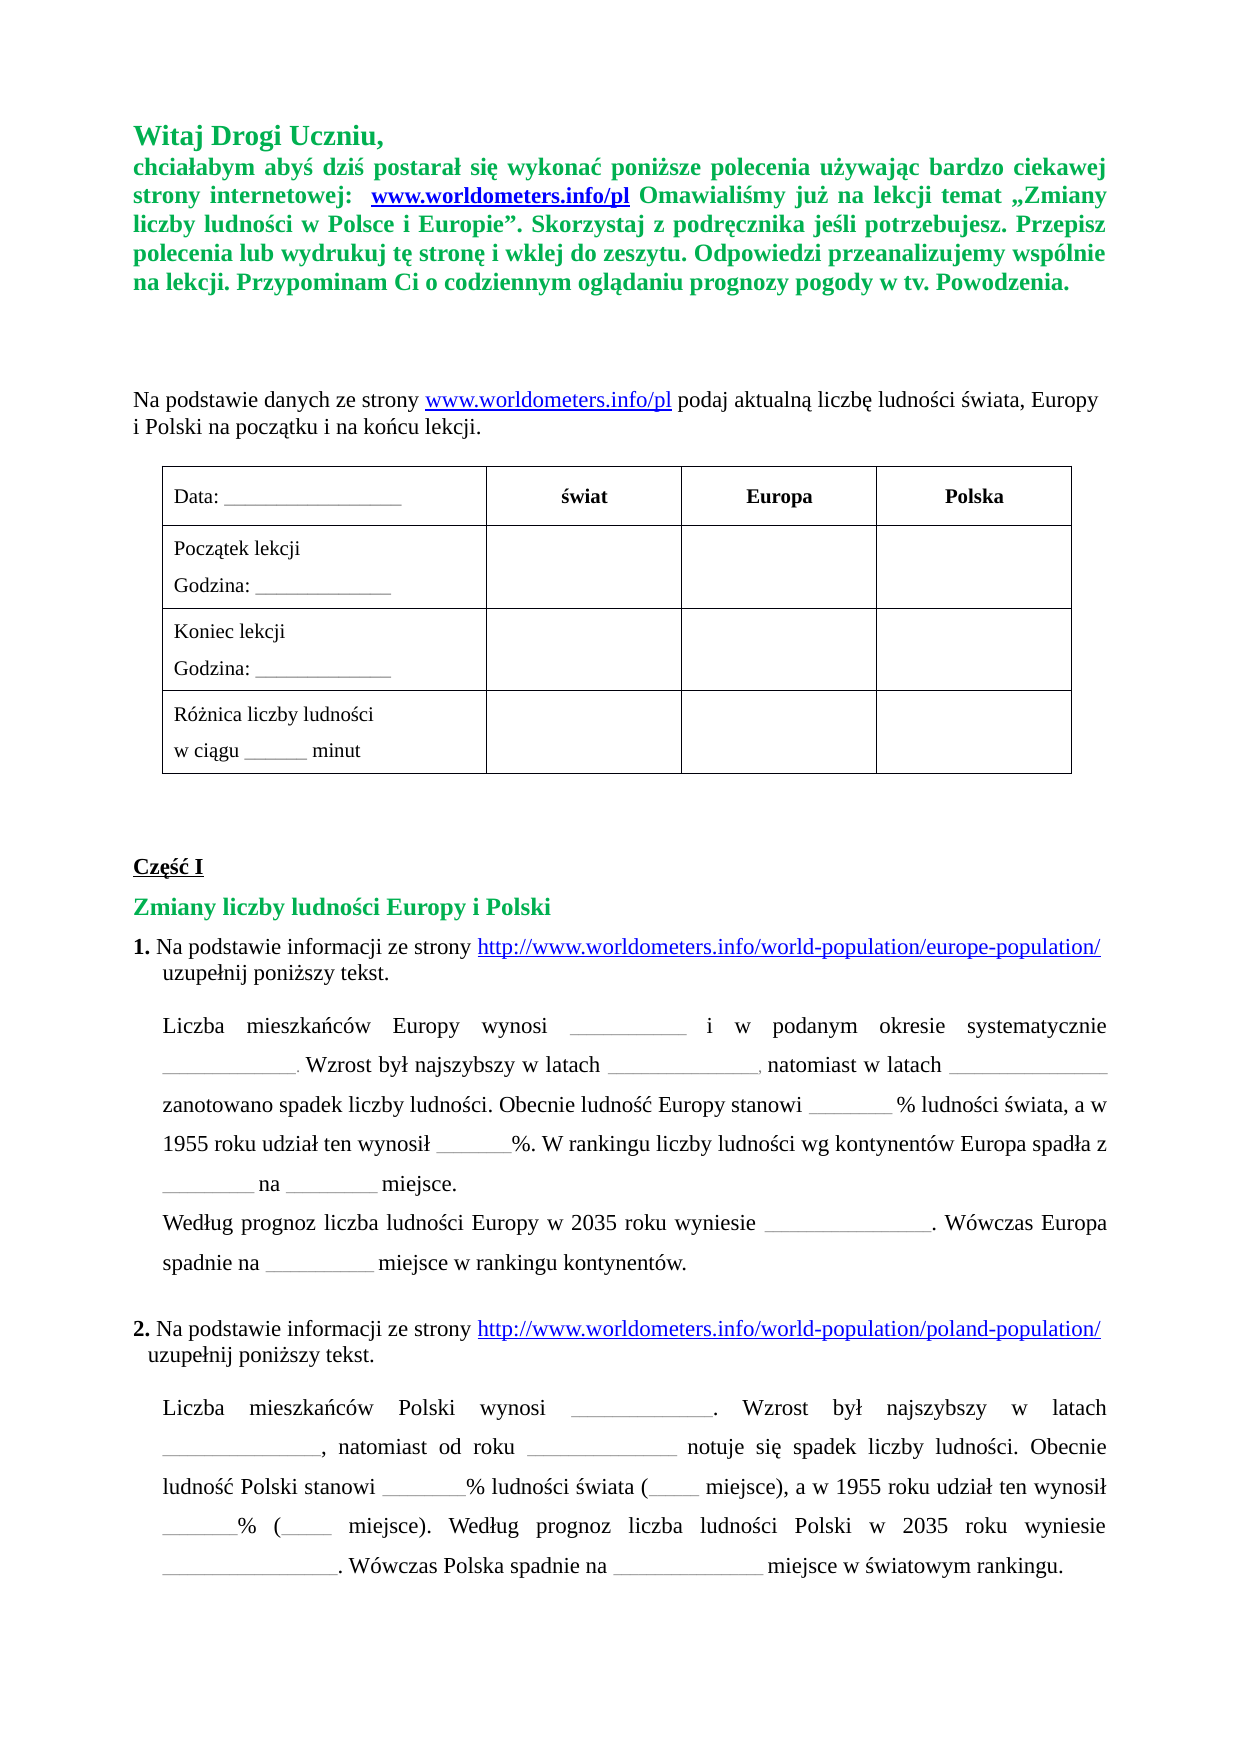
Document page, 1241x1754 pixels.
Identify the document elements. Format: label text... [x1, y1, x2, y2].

text Witaj Drogi Uczniu, [133, 118, 1107, 152]
table_cell Koniec lekcji Godzina: _____________ [163, 609, 486, 690]
table_cell [487, 691, 681, 773]
table_cell [682, 526, 876, 607]
text 2. Na podstawie informacji ze strony http://www.worldometers.info/world-population/poland-population/ uzupełnij poniższy tekst. [133, 1315, 1107, 1367]
text Zmiany liczby ludności Europy i Polski [133, 892, 1107, 921]
table_header Polska [877, 467, 1071, 525]
table_header Europa [682, 467, 876, 525]
table_cell Początek lekcji Godzina: _____________ [163, 526, 486, 607]
table_cell Różnica liczby ludności w ciągu ______ minut [163, 691, 486, 773]
table_cell [877, 691, 1071, 773]
table_cell [682, 609, 876, 690]
table_header świat [487, 467, 681, 525]
text Liczba mieszkańców Europy wynosi ______________ i w podanym okresie systematycznie ________________. Wzrost był najszybszy w latach __________________, natomiast w latach ___________________ zanotowano spadek liczby ludności. Obecnie ludność Europy stanowi __________ % ludności świata, a w 1955 roku udział ten wynosił _________%. W rankingu liczby ludności wg kontynentów Europa spadła z ___________ na ___________ miejsce. [162, 1012, 1107, 1196]
table_cell [877, 526, 1071, 607]
text Na podstawie danych ze strony www.worldometers.info/pl podaj aktualną liczbę ludności świata, Europy i Polski na początku i na końcu lekcji. [133, 387, 1107, 439]
text Według prognoz liczba ludności Europy w 2035 roku wyniesie ____________________. Wówczas Europa spadnie na _____________ miejsce w rankingu kontynentów. [162, 1209, 1107, 1275]
table_cell [682, 691, 876, 773]
text chciałabym abyś dziś postarał się wykonać poniższe polecenia używając bardzo ciekawej strony internetowej: www.worldometers.info/pl Omawialiśmy już na lekcji temat „Zmiany liczby ludności w Polsce i Europie”. Skorzystaj z podręcznika jeśli potrzebujesz. Przepisz polecenia lub wydrukuj tę stronę i wklej do zeszytu. Odpowiedzi przeanalizujemy wspólnie na lekcji. Przypominam Ci o codziennym oglądaniu prognozy pogody w tv. Powodzenia. [133, 152, 1107, 296]
text Część I [133, 853, 1107, 879]
table_cell [487, 526, 681, 607]
table_cell [877, 609, 1071, 690]
text Liczba mieszkańców Polski wynosi _________________. Wzrost był najszybszy w latach ___________________, natomiast od roku __________________ notuje się spadek liczby ludności. Obecnie ludność Polski stanowi __________% ludności świata (______ miejsce), a w 1955 roku udział ten wynosił _________% (______ miejsce). Według prognoz liczba ludności Polski w 2035 roku wyniesie _____________________. Wówczas Polska spadnie na __________________ miejsce w światowym rankingu. [162, 1394, 1107, 1578]
text 1. Na podstawie informacji ze strony http://www.worldometers.info/world-population/europe-population/ uzupełnij poniższy tekst. [133, 933, 1107, 986]
table_cell [487, 609, 681, 690]
table_header Data: _________________ [163, 467, 486, 525]
